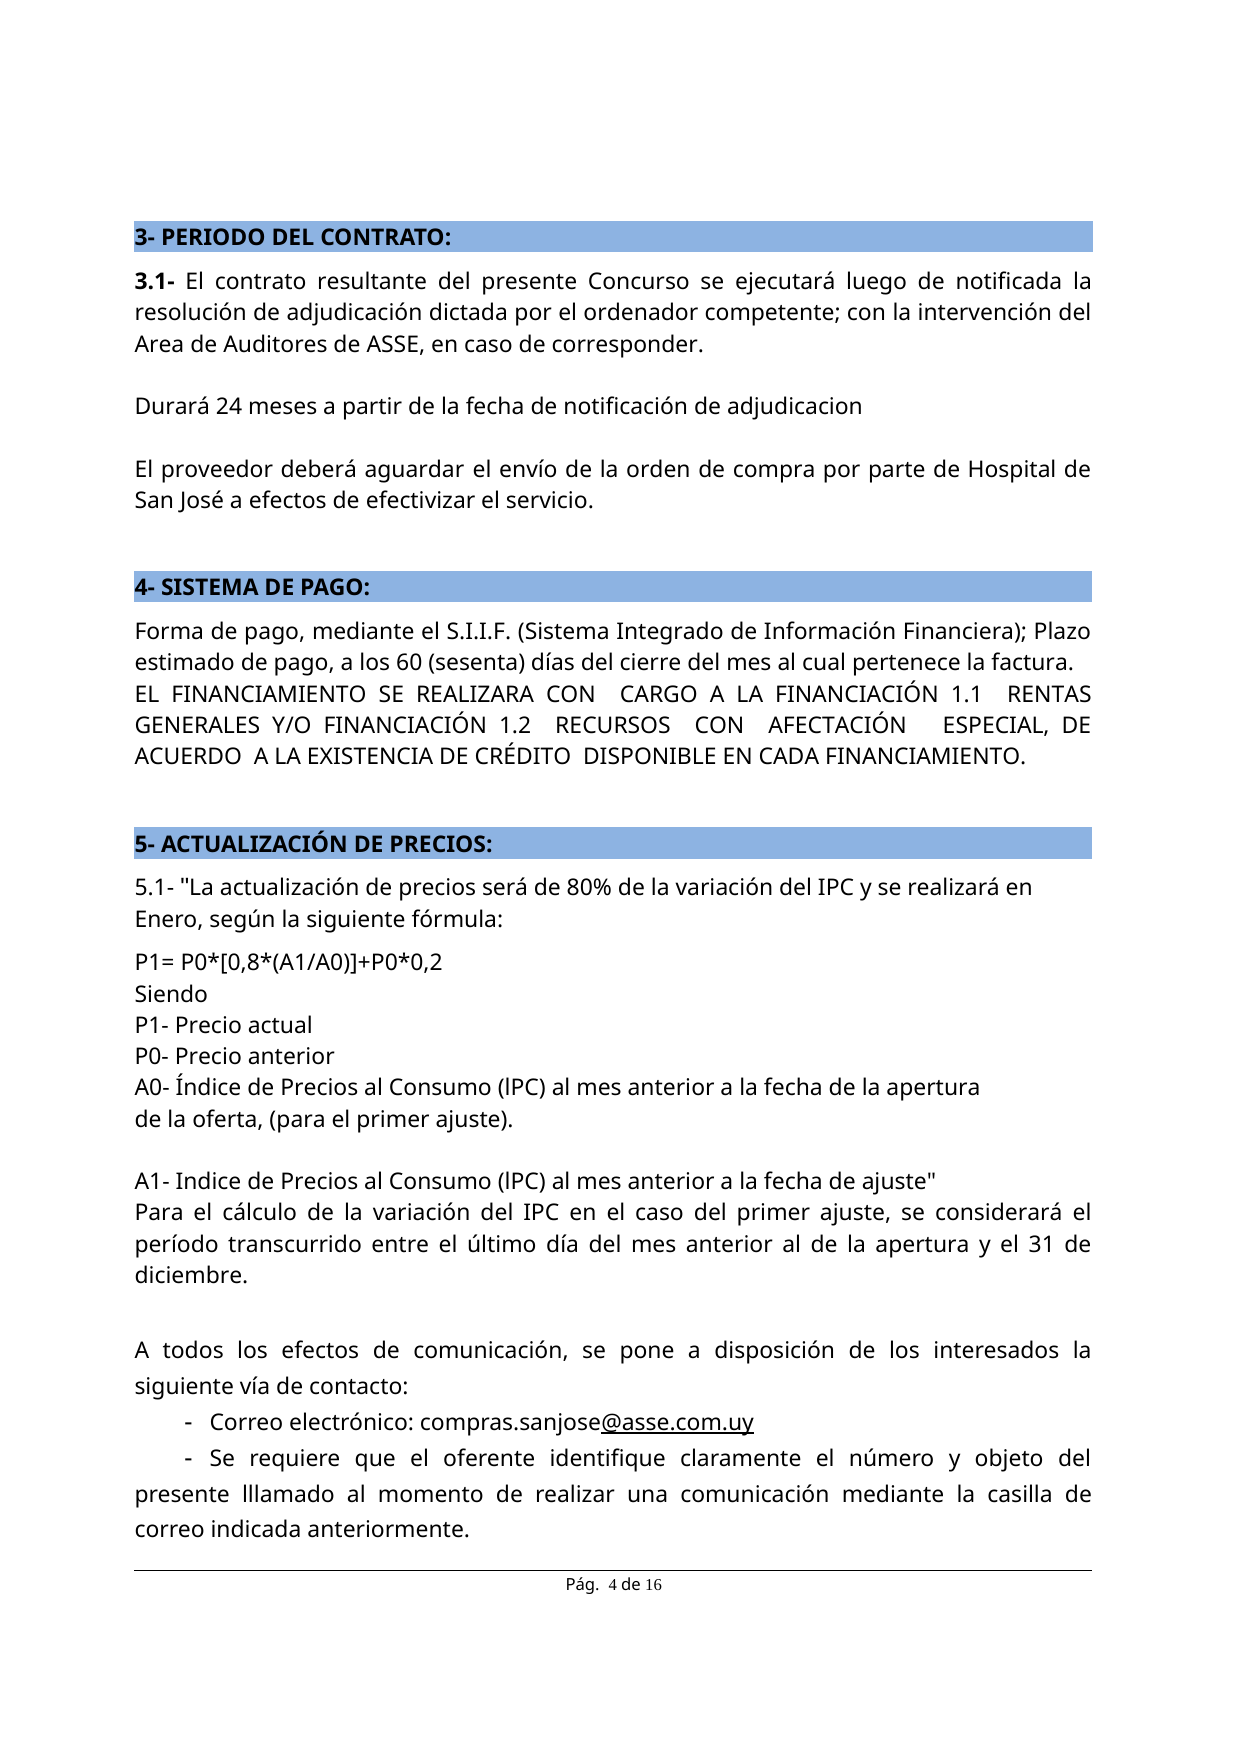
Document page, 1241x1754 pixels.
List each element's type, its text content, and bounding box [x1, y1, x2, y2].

subtitle 4- SISTEMA DE PAGO: [134, 571, 1092, 602]
text El proveedor deberá aguardar el envío de la orden de compra por parte de Hospital de San José a efectos de efectivizar el servicio. [134, 452, 1093, 515]
text 5.1- "La actualización de precios será de 80% de la variación del IPC y se realizará en Enero, según la siguiente fórmula: [134, 871, 1092, 934]
list Se requiere que el oferente identifique claramente el número y objeto del presente lllamado al momento de realizar una comunicación mediante la casilla de correo indicada anteriormente. [134, 1442, 1093, 1545]
text P1= P0*[0,8*(A1/A0)]+P0*0,2 [134, 946, 1092, 977]
text A1- Indice de Precios al Consumo (lPC) al mes anterior a la fecha de ajuste" [134, 1165, 1092, 1196]
list Correo electrónico: compras.sanjose@asse.com.uy [134, 1406, 1093, 1437]
text Forma de pago, mediante el S.I.I.F. (Sistema Integrado de Información Financiera); Plazo estimado de pago, a los 60 (sesenta) días del cierre del mes al cual pertenece la factura. [134, 615, 1092, 677]
text Durará 24 meses a partir de la fecha de notificación de adjudicacion [134, 390, 1093, 421]
text de la oferta, (para el primer ajuste). [134, 1102, 1092, 1134]
subtitle 5- ACTUALIZACIÓN DE PRECIOS: [134, 827, 1092, 859]
text Para el cálculo de la variación del IPC en el caso del primer ajuste, se considerará el período transcurrido entre el último día del mes anterior al de la apertura y el 31 de diciembre. [134, 1196, 1092, 1290]
text 3.1- El contrato resultante del presente Concurso se ejecutará luego de notificada la resolución de adjudicación dictada por el ordenador competente; con la intervención del Area de Auditores de ASSE, en caso de corresponder. [134, 265, 1093, 359]
text A todos los efectos de comunicación, se pone a disposición de los interesados la siguiente vía de contacto: [134, 1334, 1093, 1401]
text A0- Índice de Precios al Consumo (lPC) al mes anterior a la fecha de la apertura [134, 1071, 1092, 1102]
text EL FINANCIAMIENTO SE REALIZARA CON CARGO A LA FINANCIACIÓN 1.1 RENTAS GENERALES Y/O FINANCIACIÓN 1.2 RECURSOS CON AFECTACIÓN ESPECIAL, DE ACUERDO A LA EXISTENCIA DE CRÉDITO DISPONIBLE EN CADA FINANCIAMIENTO. [134, 677, 1092, 771]
text P1- Precio actual [134, 1009, 1092, 1040]
text Siendo [134, 977, 1092, 1009]
text P0- Precio anterior [134, 1040, 1092, 1071]
subtitle 3- PERIODO DEL CONTRATO: [134, 221, 1093, 252]
